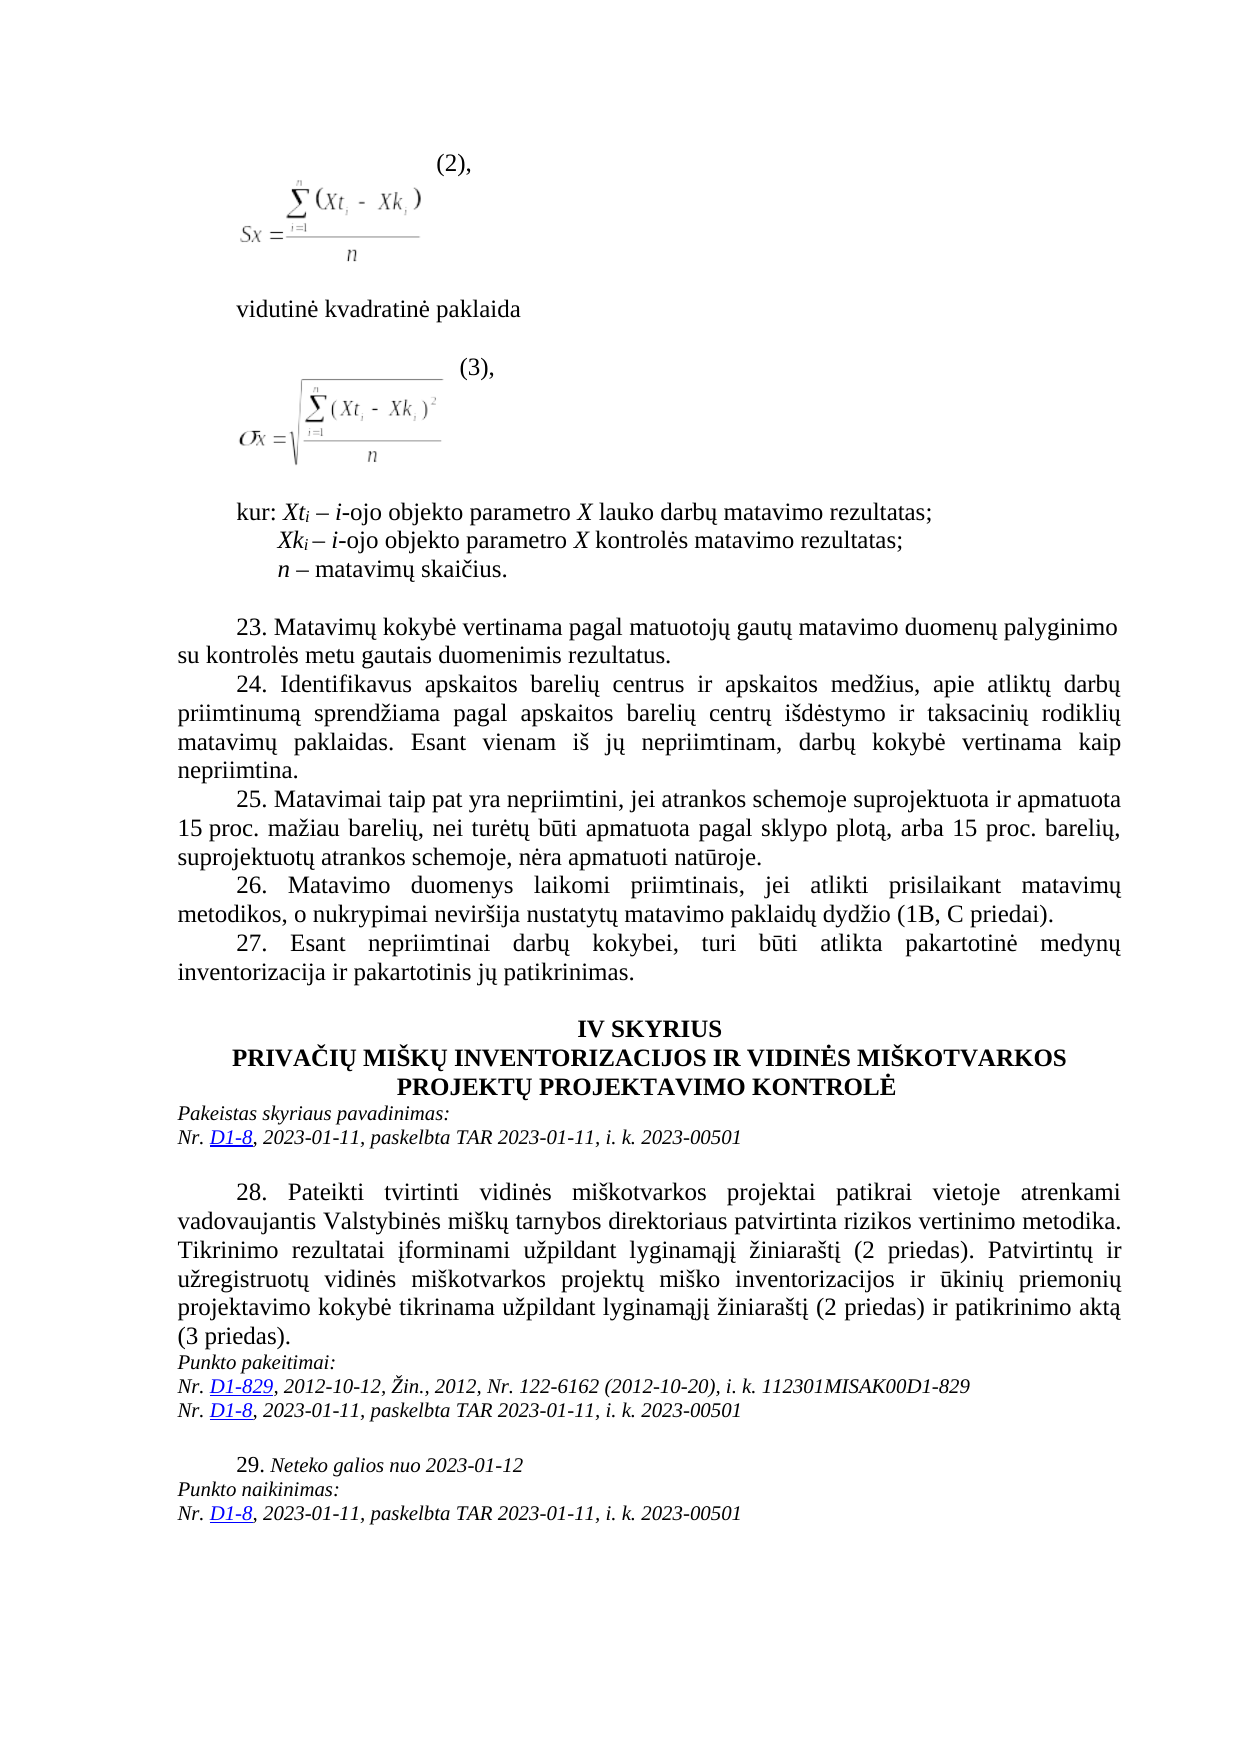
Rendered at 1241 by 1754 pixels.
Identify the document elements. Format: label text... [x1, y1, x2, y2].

text Punkto pakeitimai: [177, 1350, 1122, 1374]
text 25. Matavimai taip pat yra nepriimtini, jei atrankos schemoje suprojektuota ir apmatuota 15 proc. mažiau barelių, nei turėtų būti apmatuota pagal sklypo plotą, arba 15 proc. barelių, suprojektuotų atrankos schemoje, nėra apmatuoti natūroje. [177, 784, 1122, 871]
text 29. Neteko galios nuo 2023-01-12 [177, 1451, 1122, 1477]
text 27. Esant nepriimtinai darbų kokybei, turi būti atlikta pakartotinė medynų inventorizacija ir pakartotinis jų patikrinimas. [177, 928, 1122, 986]
text Nr. D1-8, 2023-01-11, paskelbta TAR 2023-01-11, i. k. 2023-00501 [177, 1124, 1122, 1149]
text vidutinė kvadratinė paklaida [177, 294, 1122, 323]
text kur: Xti – i-ojo objekto parametro X lauko darbų matavimo rezultatas; [177, 497, 1122, 526]
text Pakeistas skyriaus pavadinimas: [177, 1101, 1122, 1124]
text n – matavimų skaičius. [177, 554, 1122, 583]
text Nr. D1-8, 2023-01-11, paskelbta TAR 2023-01-11, i. k. 2023-00501 [177, 1501, 1122, 1525]
text six = (((SUM(i = 1, ..., n) [(Xti - Xki)])^2) / n)^1/2 (3), [236, 352, 1122, 468]
text Sx = (SUM(i = 1, ..., n) [(Xti - Xki)]) / n (2), [236, 148, 1122, 266]
text 26. Matavimo duomenys laikomi priimtinais, jei atlikti prisilaikant matavimų metodikos, o nukrypimai neviršija nustatytų matavimo paklaidų dydžio (1B, C priedai). [177, 871, 1122, 928]
text Punkto naikinimas: [177, 1477, 1122, 1501]
text PRIVAČIŲ MIŠKŲ INVENTORIZACIJOS IR VIDINĖS MIŠKOTVARKOS PROJEKTŲ PROJEKTAVIMO KONTROLĖ [177, 1043, 1122, 1101]
text IV SKYRIUS [177, 1014, 1122, 1043]
text Xki – i-ojo objekto parametro X kontrolės matavimo rezultatas; [177, 526, 1122, 554]
text 23. Matavimų kokybė vertinama pagal matuotojų gautų matavimo duomenų palyginimo su kontrolės metu gautais duomenimis rezultatus. [177, 612, 1122, 669]
text Nr. D1-8, 2023-01-11, paskelbta TAR 2023-01-11, i. k. 2023-00501 [177, 1398, 1122, 1422]
text 28. Pateikti tvirtinti vidinės miškotvarkos projektai patikrai vietoje atrenkami vadovaujantis Valstybinės miškų tarnybos direktoriaus patvirtinta rizikos vertinimo metodika. Tikrinimo rezultatai įforminami užpildant lyginamąjį žiniaraštį (2 priedas). Patvirtintų ir užregistruotų vidinės miškotvarkos projektų miško inventorizacijos ir ūkinių priemonių projektavimo kokybė tikrinama užpildant lyginamąjį žiniaraštį (2 priedas) ir patikrinimo aktą (3 priedas). [177, 1177, 1122, 1350]
text Nr. D1-829, 2012-10-12, Žin., 2012, Nr. 122-6162 (2012-10-20), i. k. 112301MISAK00D1-829 [177, 1374, 1122, 1398]
text 24. Identifikavus apskaitos barelių centrus ir apskaitos medžius, apie atliktų darbų priimtinumą sprendžiama pagal apskaitos barelių centrų išdėstymo ir taksacinių rodiklių matavimų paklaidas. Esant vienam iš jų nepriimtinam, darbų kokybė vertinama kaip nepriimtina. [177, 669, 1122, 784]
